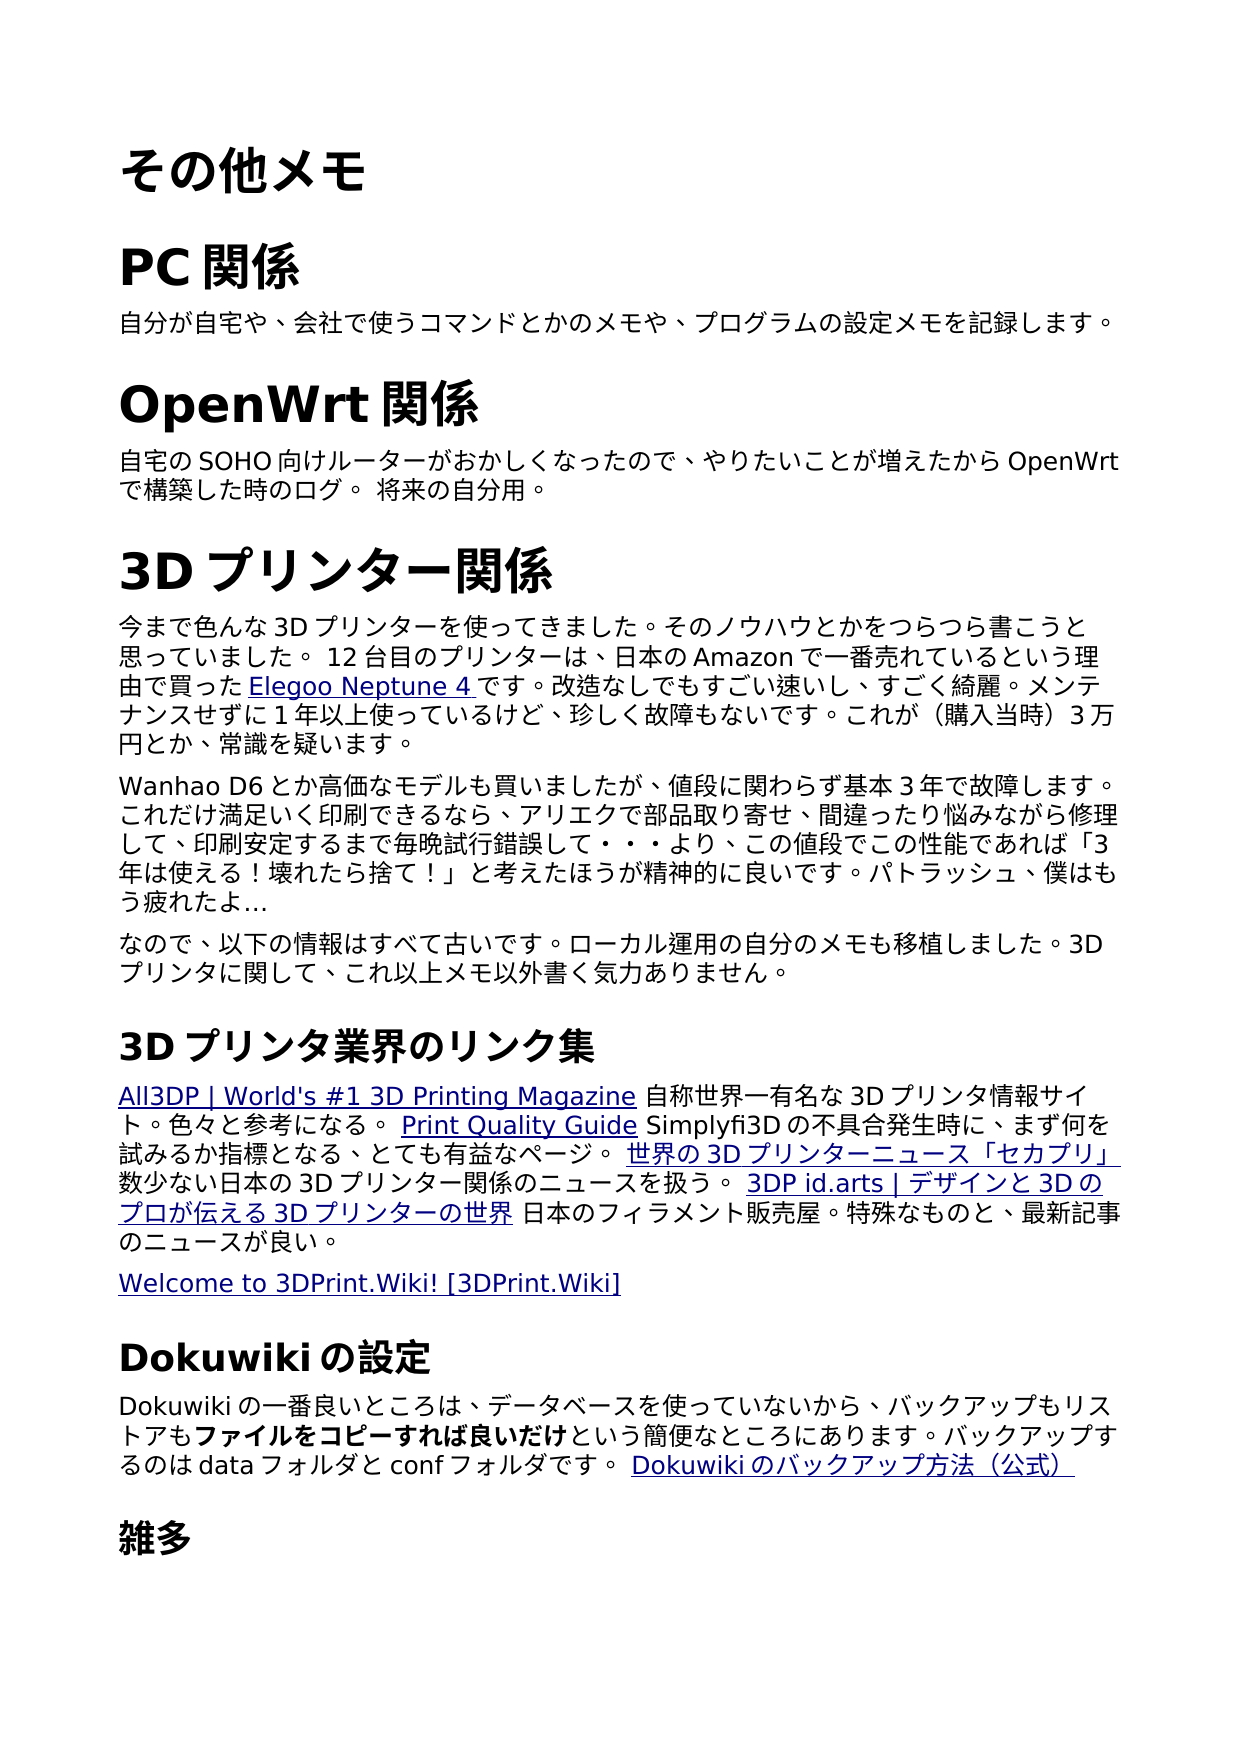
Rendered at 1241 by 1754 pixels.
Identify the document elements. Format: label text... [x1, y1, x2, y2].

text なので、以下の情報はすべて古いです。ローカル運用の自分のメモも移植しました。3Dプリンタに関して、これ以上メモ以外書く気力ありません。 [118, 930, 1122, 988]
text 自分が自宅や、会社で使うコマンドとかのメモや、プログラムの設定メモを記録します。 [118, 309, 1122, 339]
subtitle 雑多 [118, 1517, 1122, 1561]
subtitle 3Dプリンタ業界のリンク集 [118, 1026, 1122, 1070]
subtitle その他メモ [118, 143, 1122, 201]
text Welcome to 3DPrint.Wiki! [3DPrint.Wiki] [118, 1270, 1122, 1299]
subtitle PC関係 [118, 239, 1122, 297]
text 自宅のSOHO向けルーターがおかしくなったので、やりたいことが増えたからOpenWrtで構築した時のログ。 将来の自分用。 [118, 447, 1122, 505]
text Dokuwikiの一番良いところは、データベースを使っていないから、バックアップもリストアもファイルをコピーすれば良いだけという簡便なところにあります。バックアップするのはdataフォルダとconfフォルダです。 Dokuwikiのバックアップ方法（公式） [118, 1392, 1122, 1480]
subtitle 3Dプリンター関係 [118, 543, 1122, 601]
text Wanhao D6とか高価なモデルも買いましたが、値段に関わらず基本3年で故障します。これだけ満足いく印刷できるなら、アリエクで部品取り寄せ、間違ったり悩みながら修理して、印刷安定するまで毎晩試行錯誤して・・・より、この値段でこの性能であれば「3年は使える！壊れたら捨て！」と考えたほうが精神的に良いです。パトラッシュ、僕はもう疲れたよ… [118, 772, 1122, 918]
text 今まで色んな3Dプリンターを使ってきました。そのノウハウとかをつらつら書こうと思っていました。 12台目のプリンターは、日本のAmazonで一番売れているという理由で買ったElegoo Neptune 4です。改造なしでもすごい速いし、すごく綺麗。メンテナンスせずに1年以上使っているけど、珍しく故障もないです。これが（購入当時）3万円とか、常識を疑います。 [118, 613, 1122, 759]
subtitle Dokuwikiの設定 [118, 1336, 1122, 1380]
text All3DP | World's #1 3D Printing Magazine 自称世界一有名な3Dプリンタ情報サイト。色々と参考になる。 Print Quality Guide Simplyfi3Dの不具合発生時に、まず何を試みるか指標となる、とても有益なページ。 世界の3Dプリンターニュース「セカプリ」 数少ない日本の3Dプリンター関係のニュースを扱う。 3DP id.arts | デザインと3Dのプロが伝える3Dプリンターの世界 日本のフィラメント販売屋。特殊なものと、最新記事のニュースが良い。 [118, 1082, 1122, 1257]
subtitle OpenWrt関係 [118, 376, 1122, 434]
